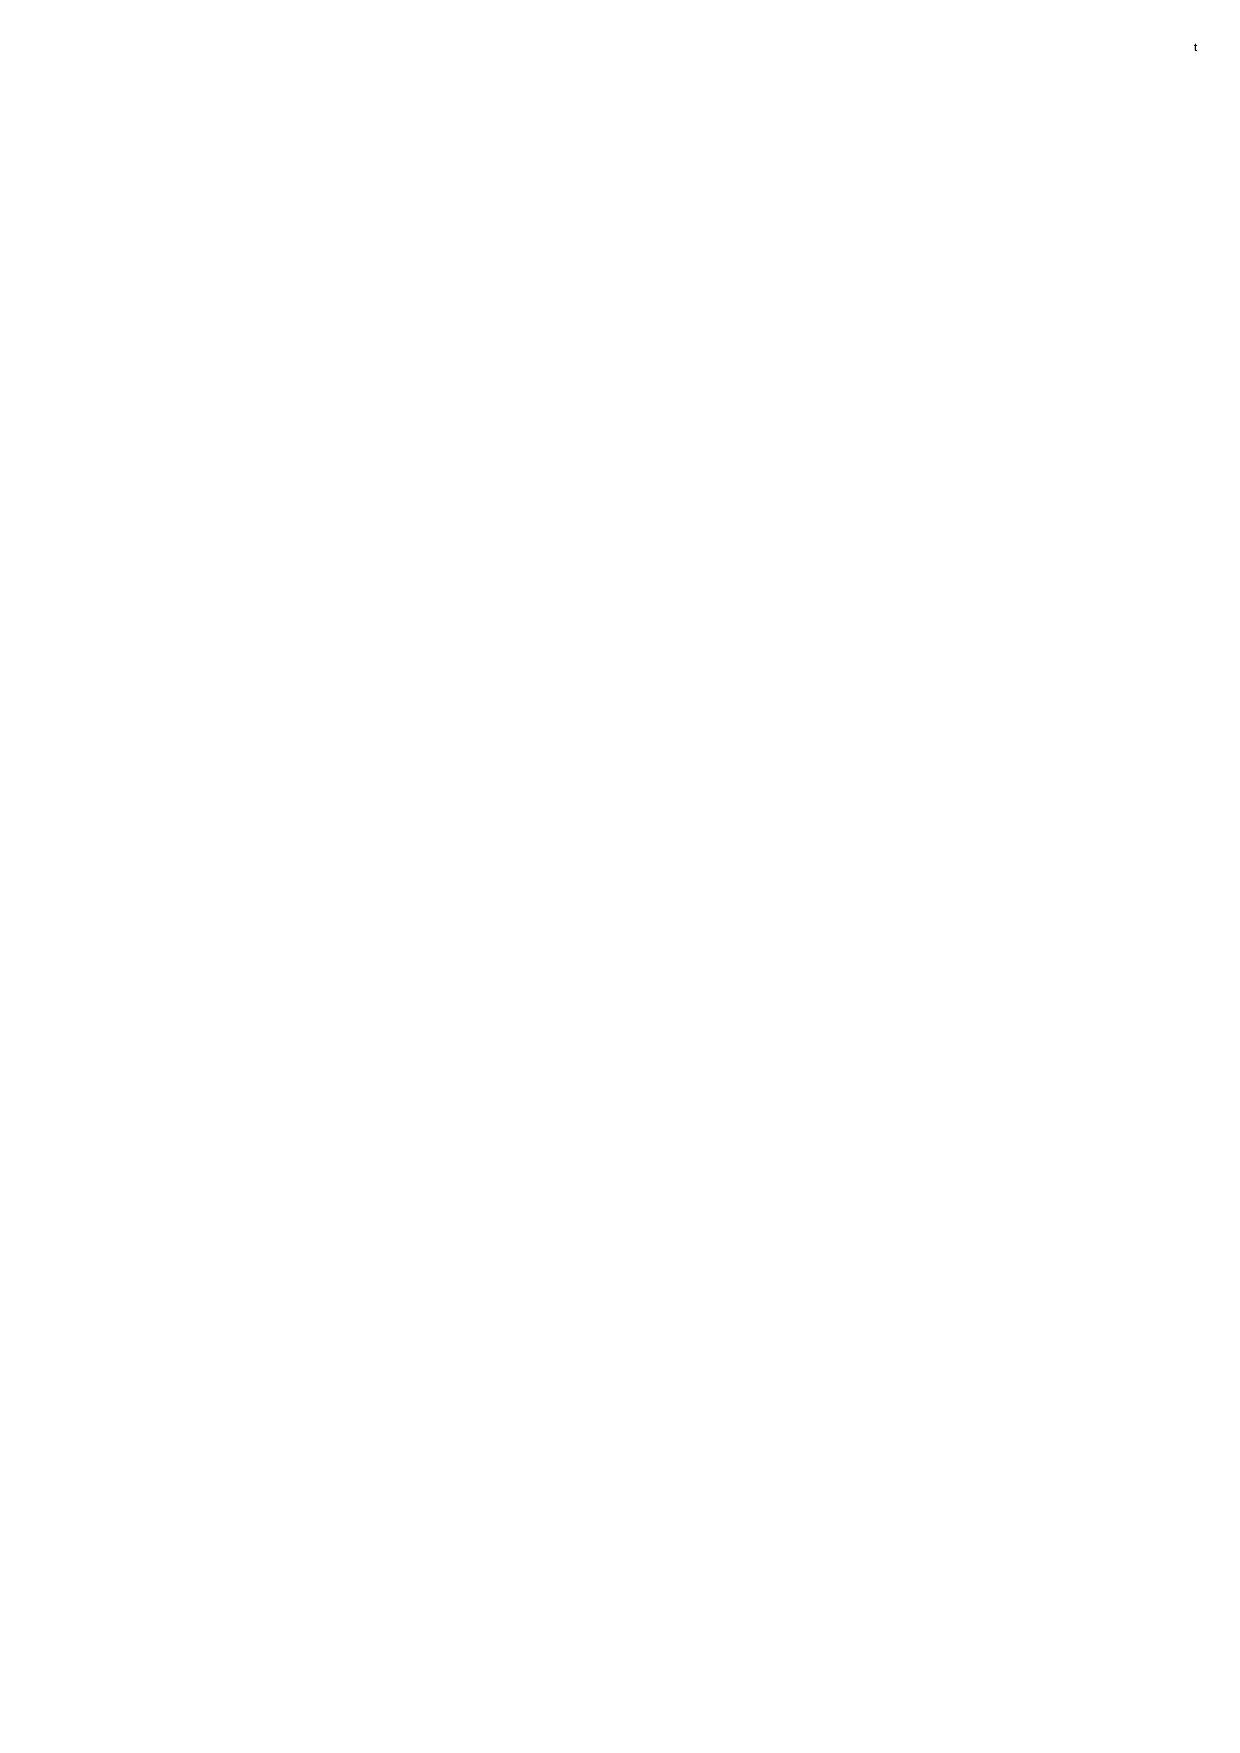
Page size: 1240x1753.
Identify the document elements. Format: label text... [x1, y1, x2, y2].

text t [1194, 39, 1202, 54]
